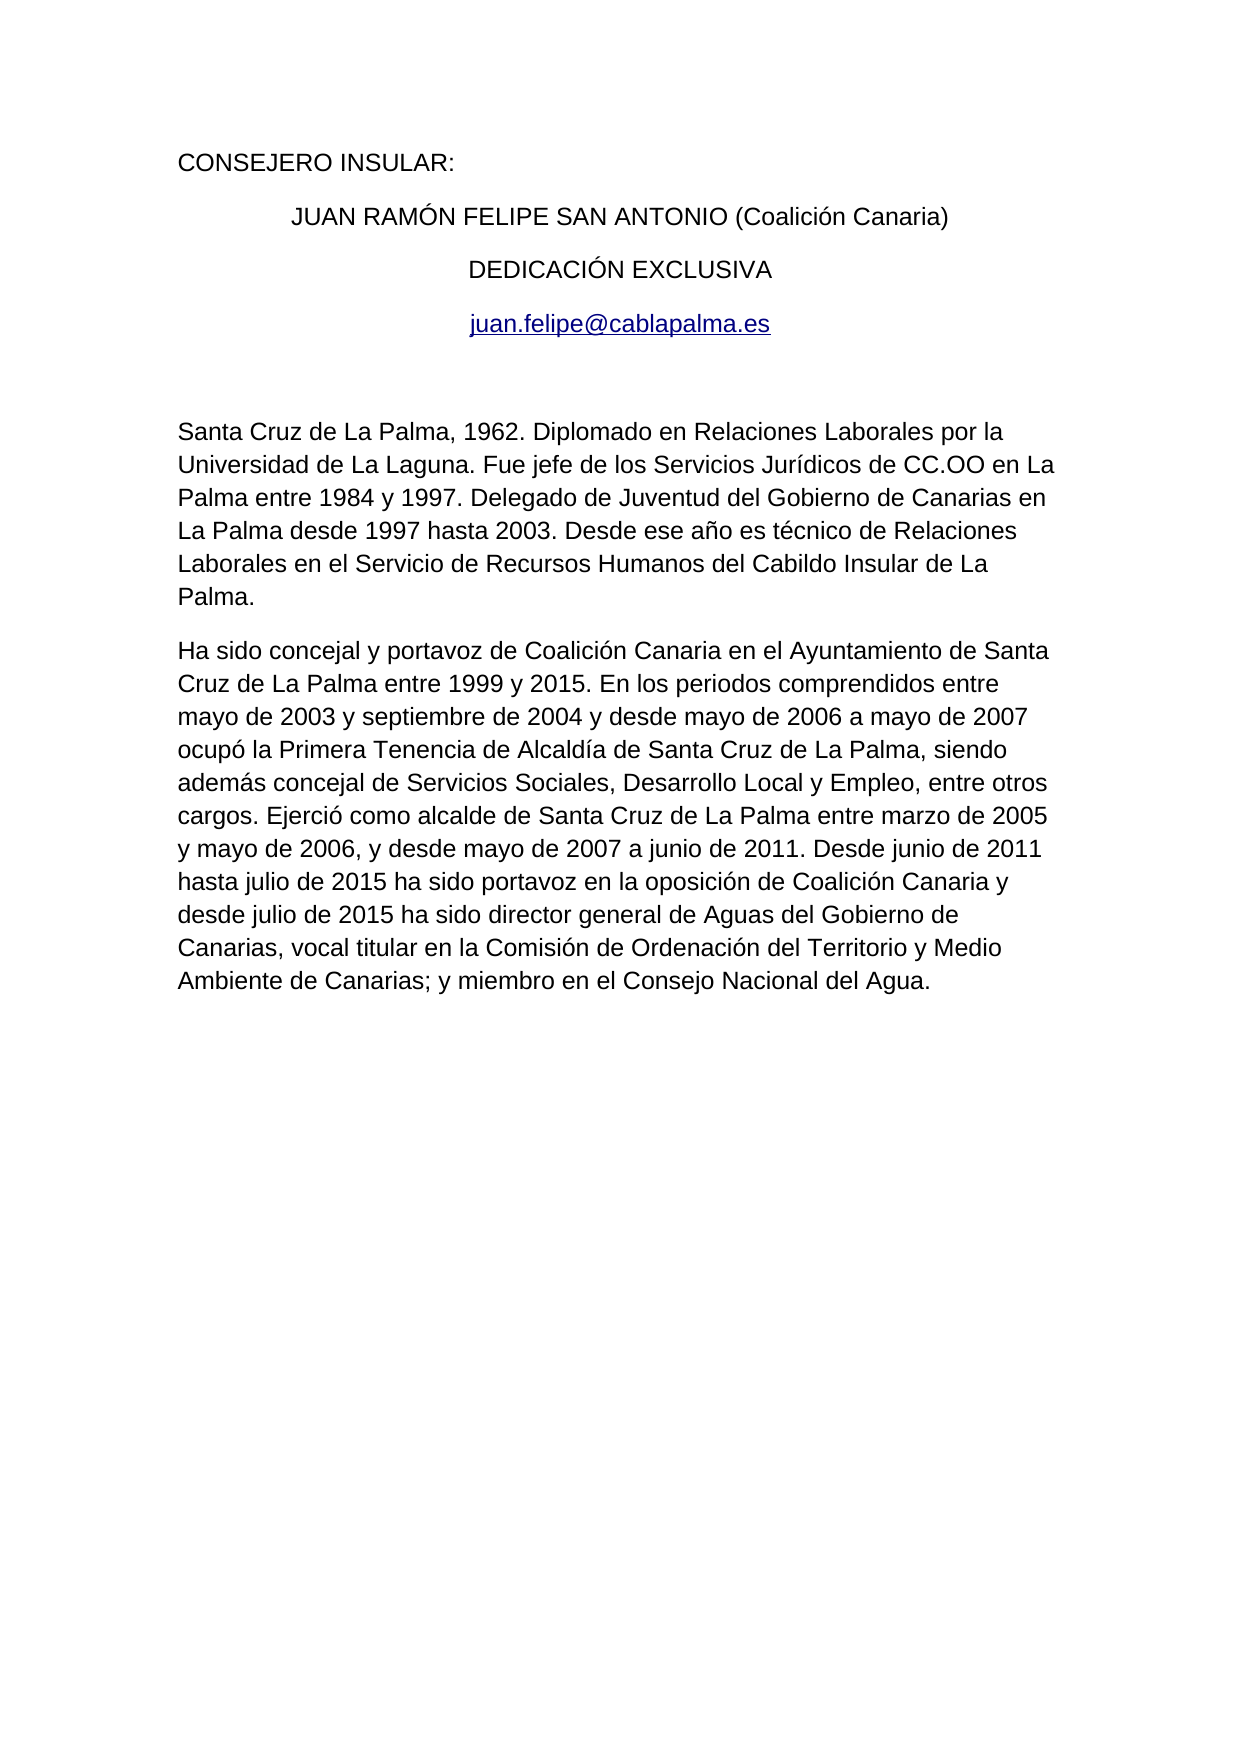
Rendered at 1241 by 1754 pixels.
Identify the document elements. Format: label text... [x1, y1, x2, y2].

text Ha sido concejal y portavoz de Coalición Canaria en el Ayuntamiento de Santa Cruz de La Palma entre 1999 y 2015. En los periodos comprendidos entre mayo de 2003 y septiembre de 2004 y desde mayo de 2006 a mayo de 2007 ocupó la Primera Tenencia de Alcaldía de Santa Cruz de La Palma, siendo además concejal de Servicios Sociales, Desarrollo Local y Empleo, entre otros cargos. Ejerció como alcalde de Santa Cruz de La Palma entre marzo de 2005 y mayo de 2006, y desde mayo de 2007 a junio de 2011. Desde junio de 2011 hasta julio de 2015 ha sido portavoz en la oposición de Coalición Canaria y desde julio de 2015 ha sido director general de Aguas del Gobierno de Canarias, vocal titular en la Comisión de Ordenación del Territorio y Medio Ambiente de Canarias; y miembro en el Consejo Nacional del Agua. [177, 636, 1063, 995]
text CONSEJERO INSULAR: [177, 148, 1063, 176]
text JUAN RAMÓN FELIPE SAN ANTONIO (Coalición Canaria) [177, 201, 1063, 230]
text DEDICACIÓN EXCLUSIVA [177, 255, 1063, 284]
text Santa Cruz de La Palma, 1962. Diplomado en Relaciones Laborales por la Universidad de La Laguna. Fue jefe de los Servicios Jurídicos de CC.OO en La Palma entre 1984 y 1997. Delegado de Juventud del Gobierno de Canarias en La Palma desde 1997 hasta 2003. Desde ese año es técnico de Relaciones Laborales en el Servicio de Recursos Humanos del Cabildo Insular de La Palma. [177, 417, 1063, 611]
text juan.felipe@cablapalma.es [177, 309, 1063, 338]
